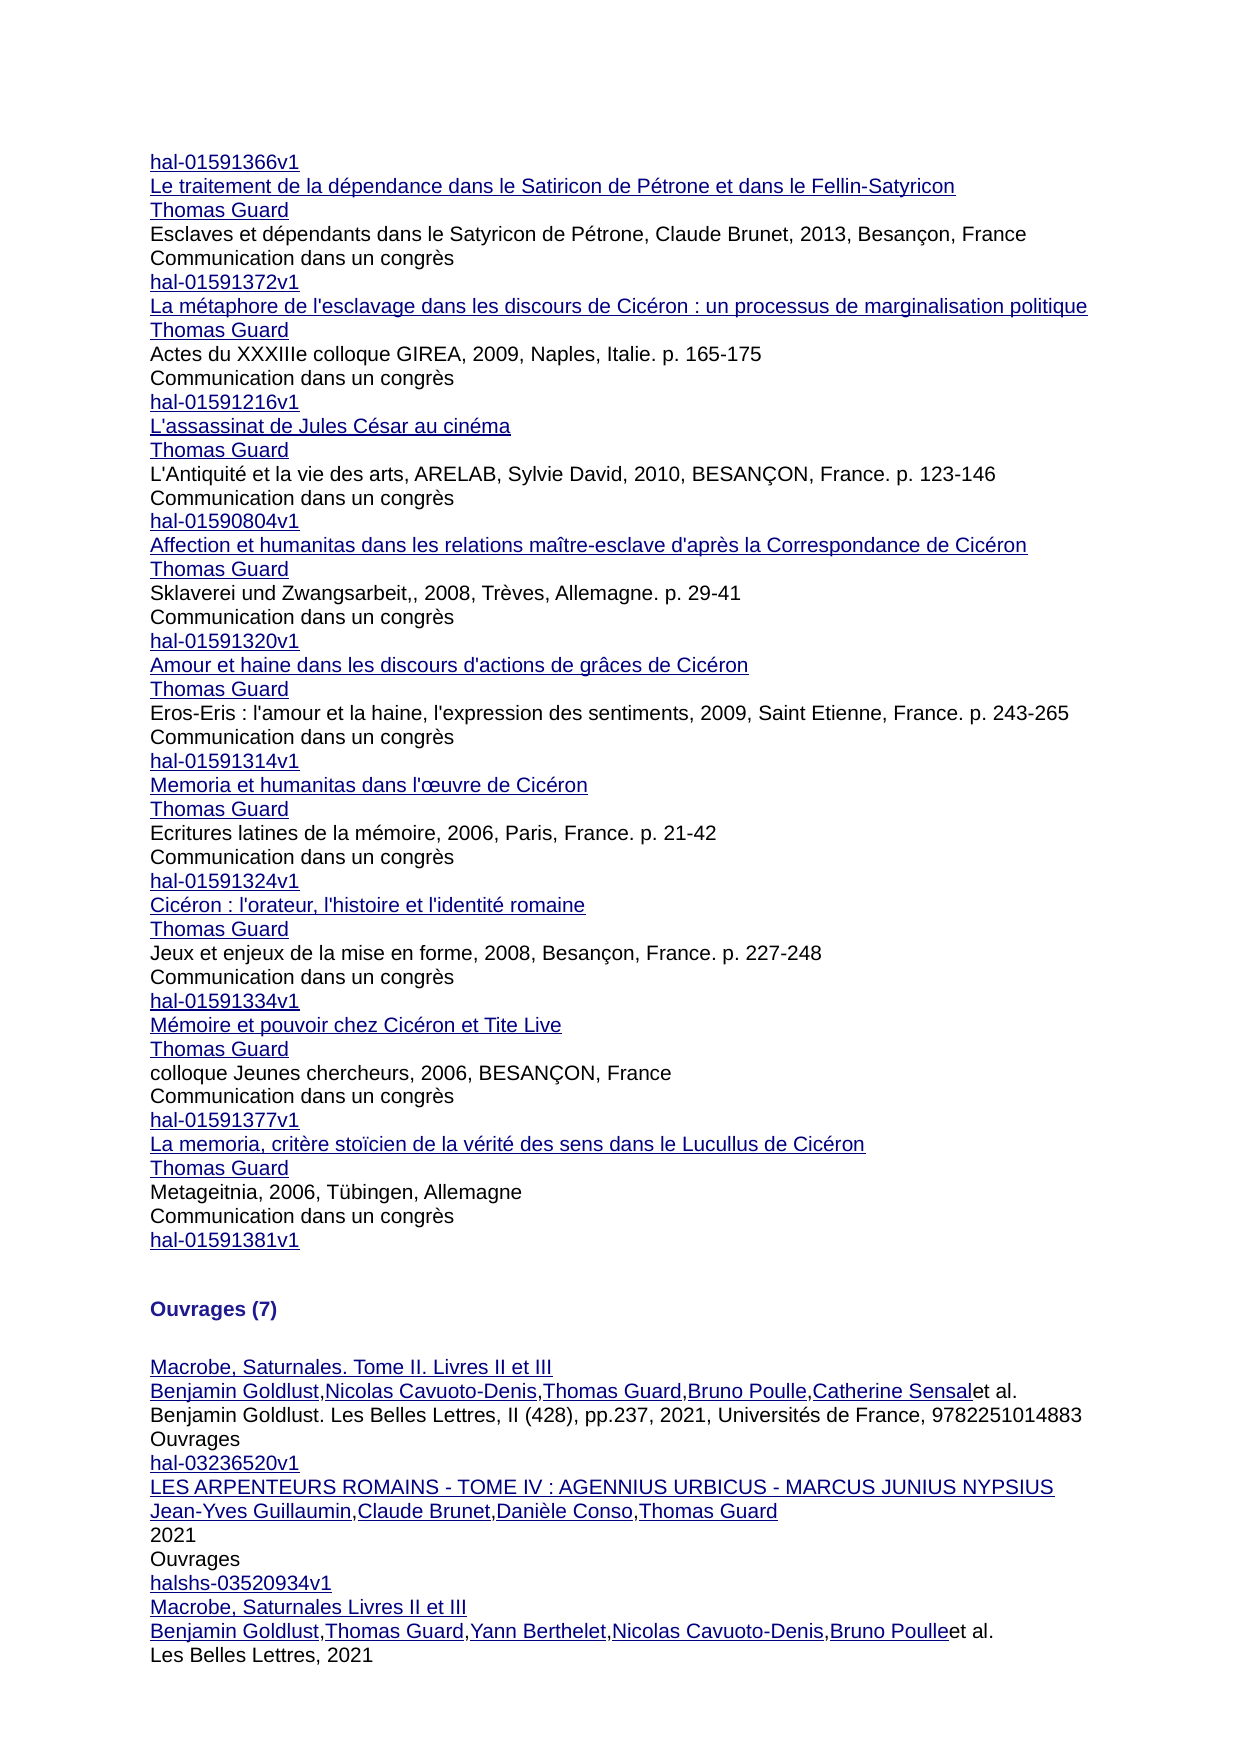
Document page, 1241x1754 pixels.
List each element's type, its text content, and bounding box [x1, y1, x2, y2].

table_cell Le traitement de la dépendance dans le Satiricon de Pétrone et dans le Fellin-Satyricon Thomas Guard Esclaves et dépendants dans le Satyricon de Pétrone, Claude Brunet, 2013, Besançon, France Communication dans un congrès hal-01591372v1 [150, 174, 1090, 294]
table_cell Affection et humanitas dans les relations maître-esclave d'après la Correspondance de Cicéron Thomas Guard Sklaverei und Zwangsarbeit,, 2008, Trèves, Allemagne. p. 29-41 Communication dans un congrès hal-01591320v1 [150, 533, 1090, 653]
table_cell hal-01591366v1 [150, 150, 1090, 174]
table_cell LES ARPENTEURS ROMAINS - TOME IV : AGENNIUS URBICUS - MARCUS JUNIUS NYPSIUS Jean-Yves Guillaumin,Claude Brunet,Danièle Conso,Thomas Guard 2021 Ouvrages halshs-03520934v1 [150, 1475, 1090, 1595]
table_cell Memoria et humanitas dans l'œuvre de Cicéron Thomas Guard Ecritures latines de la mémoire, 2006, Paris, France. p. 21-42 Communication dans un congrès hal-01591324v1 [150, 773, 1090, 893]
table_cell Cicéron : l'orateur, l'histoire et l'identité romaine Thomas Guard Jeux et enjeux de la mise en forme, 2008, Besançon, France. p. 227-248 Communication dans un congrès hal-01591334v1 [150, 893, 1090, 1012]
table_cell Mémoire et pouvoir chez Cicéron et Tite Live Thomas Guard colloque Jeunes chercheurs, 2006, BESANÇON, France Communication dans un congrès hal-01591377v1 [150, 1013, 1090, 1132]
table_cell La memoria, critère stoïcien de la vérité des sens dans le Lucullus de Cicéron Thomas Guard Metageitnia, 2006, Tübingen, Allemagne Communication dans un congrès hal-01591381v1 [150, 1132, 1090, 1252]
table_header Macrobe, Saturnales. Tome II. Livres II et III Benjamin Goldlust,Nicolas Cavuoto-Denis,Thomas Guard,Bruno Poulle,Catherine Sensalet al. Benjamin Goldlust. Les Belles Lettres, II (428), pp.237, 2021, Universités de France, 9782251014883 Ouvrages hal-03236520v1 [150, 1355, 1090, 1475]
table_cell L'assassinat de Jules César au cinéma Thomas Guard L'Antiquité et la vie des arts, ARELAB, Sylvie David, 2010, BESANÇON, France. p. 123-146 Communication dans un congrès hal-01590804v1 [150, 414, 1090, 533]
table_cell Amour et haine dans les discours d'actions de grâces de Cicéron Thomas Guard Eros-Eris : l'amour et la haine, l'expression des sentiments, 2009, Saint Etienne, France. p. 243-265 Communication dans un congrès hal-01591314v1 [150, 653, 1090, 773]
table_cell Macrobe, Saturnales Livres II et III Benjamin Goldlust,Thomas Guard,Yann Berthelet,Nicolas Cavuoto-Denis,Bruno Poulleet al. Les Belles Lettres, 2021 [150, 1595, 1090, 1667]
table_cell La métaphore de l'esclavage dans les discours de Cicéron : un processus de marginalisation politique Thomas Guard Actes du XXXIIIe colloque GIREA, 2009, Naples, Italie. p. 165-175 Communication dans un congrès hal-01591216v1 [150, 294, 1090, 413]
subtitle Ouvrages (7) [150, 1297, 1090, 1321]
